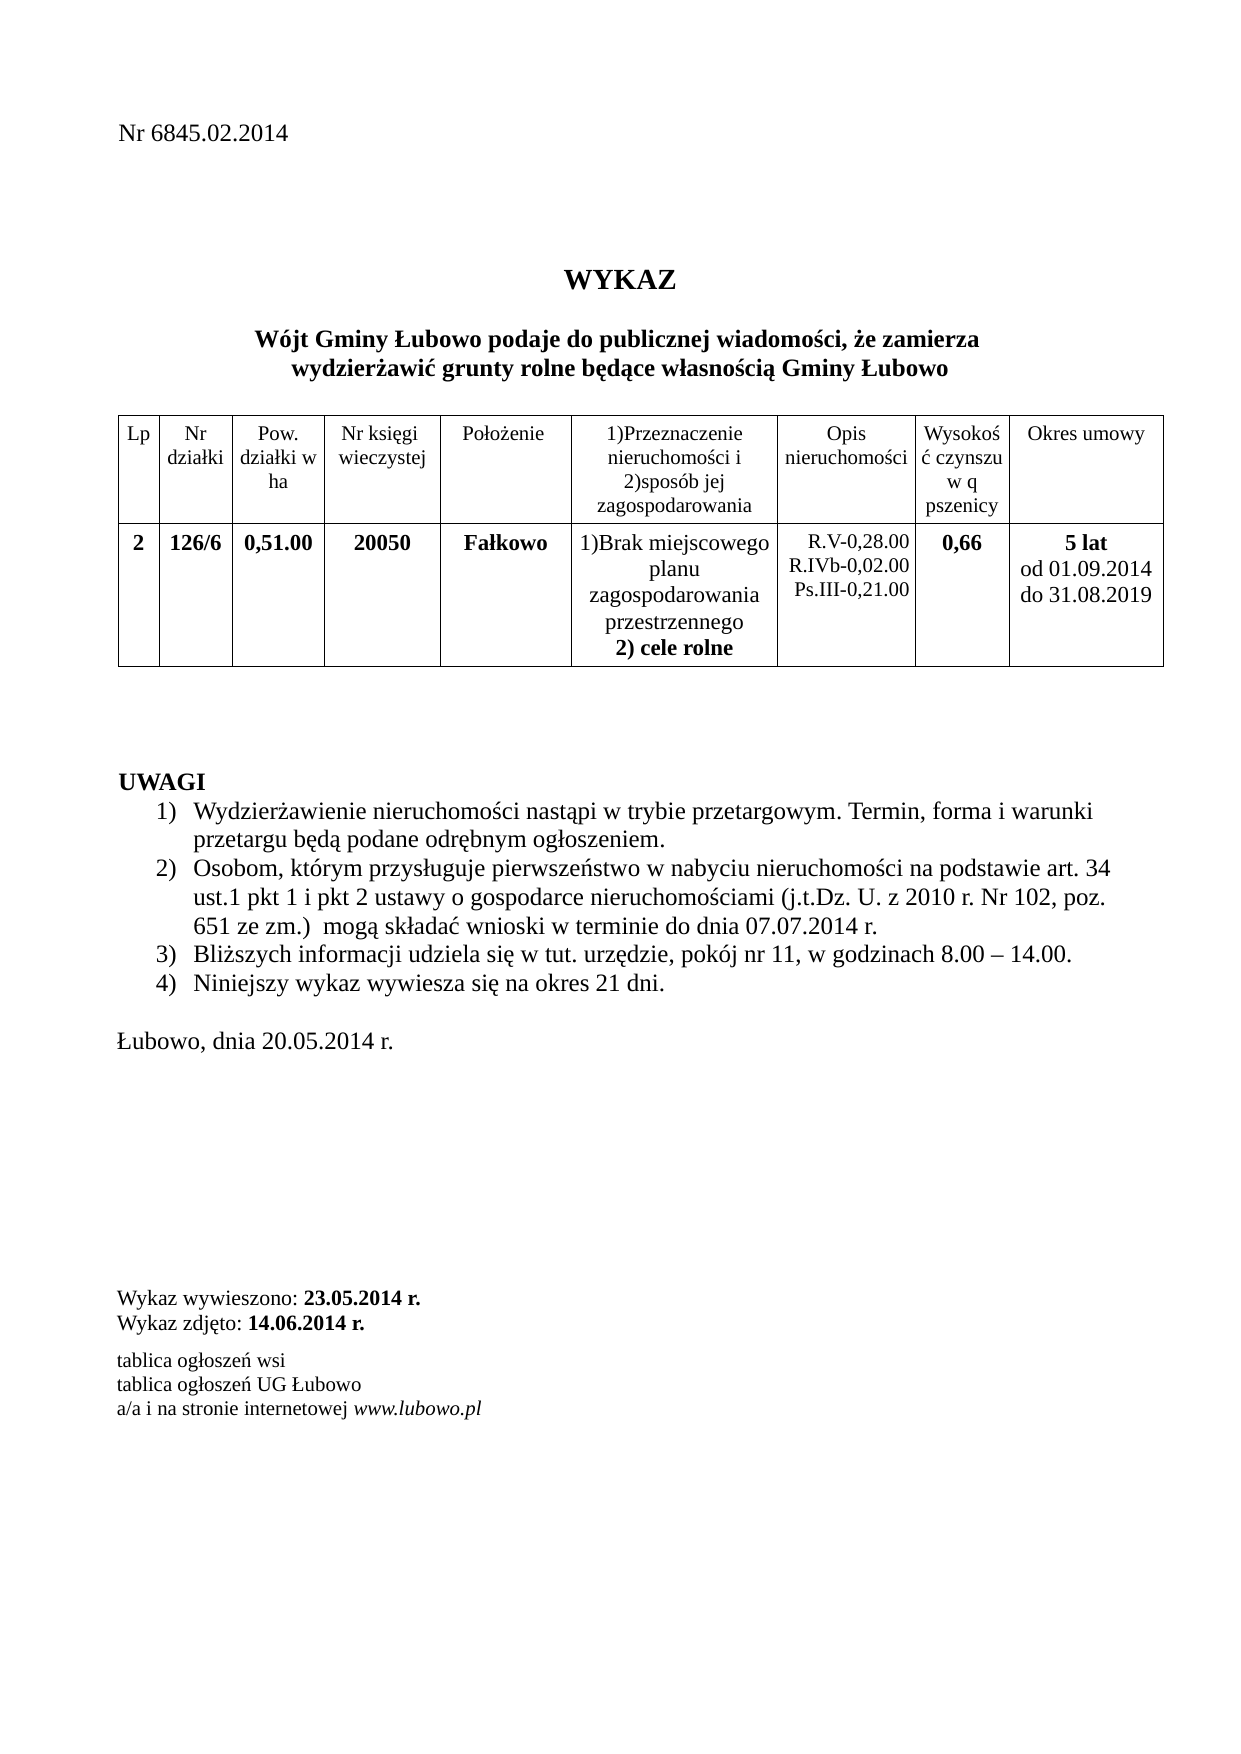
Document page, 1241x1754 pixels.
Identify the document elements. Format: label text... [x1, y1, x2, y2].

text WYKAZ [118, 262, 1122, 295]
list Wykaz wywieszono: 23.05.2014 r. [117, 1284, 1122, 1310]
list Osobom, którym przysługuje pierwszeństwo w nabyciu nieruchomości na podstawie art. 34 ust.1 pkt 1 i pkt 2 ustawy o gospodarce nieruchomościami (j.t.Dz. U. z 2010 r. Nr 102, poz. 651 ze zm.) mogą składać wnioski w terminie do dnia 07.07.2014 r. [156, 853, 1122, 939]
table_header Pow. działki w ha [233, 416, 324, 523]
table_cell 20050 [325, 524, 440, 666]
table_header 1)Przeznaczenie nieruchomości i 2)sposób jej zagospodarowania [572, 416, 777, 523]
table_cell 2 [119, 524, 159, 666]
table_header Okres umowy [1010, 416, 1163, 523]
list Łubowo, dnia 20.05.2014 r. [117, 1026, 1122, 1054]
list Niniejszy wykaz wywiesza się na okres 21 dni. [156, 968, 1122, 997]
list tablica ogłoszeń UG Łubowo [117, 1372, 1122, 1396]
table_header Lp [119, 416, 159, 523]
text Nr 6845.02.2014 [118, 118, 1122, 147]
table_cell 0,51.00 [233, 524, 324, 666]
table_header Nr działki [160, 416, 232, 523]
table_cell Fałkowo [441, 524, 571, 666]
table_cell R.V-0,28.00 R.IVb-0,02.00 Ps.III-0,21.00 [778, 524, 915, 666]
table_cell 126/6 [160, 524, 232, 666]
table_cell 0,66 [916, 524, 1009, 666]
table_header Wysokość czynszu w q pszenicy [916, 416, 1009, 523]
table_header Nr księgi wieczystej [325, 416, 440, 523]
table_cell 1)Brak miejscowego planu zagospodarowania przestrzennego 2) cele rolne [572, 524, 777, 666]
text Wójt Gminy Łubowo podaje do publicznej wiadomości, że zamierza [118, 324, 1122, 353]
text wydzierżawić grunty rolne będące własnością Gminy Łubowo [118, 353, 1122, 382]
list Wykaz zdjęto: 14.06.2014 r. [117, 1310, 1122, 1335]
table_header Opis nieruchomości [778, 416, 915, 523]
list Bliższych informacji udziela się w tut. urzędzie, pokój nr 11, w godzinach 8.00 – 14.00. [156, 939, 1122, 968]
list Wydzierżawienie nieruchomości nastąpi w trybie przetargowym. Termin, forma i warunki przetargu będą podane odrębnym ogłoszeniem. [156, 796, 1122, 853]
text UWAGI [118, 767, 1122, 796]
list a/a i na stronie internetowej www.lubowo.pl [117, 1396, 1122, 1420]
table_header Położenie [441, 416, 571, 523]
table_cell 5 lat od 01.09.2014 do 31.08.2019 [1010, 524, 1163, 666]
list tablica ogłoszeń wsi [117, 1348, 1122, 1372]
